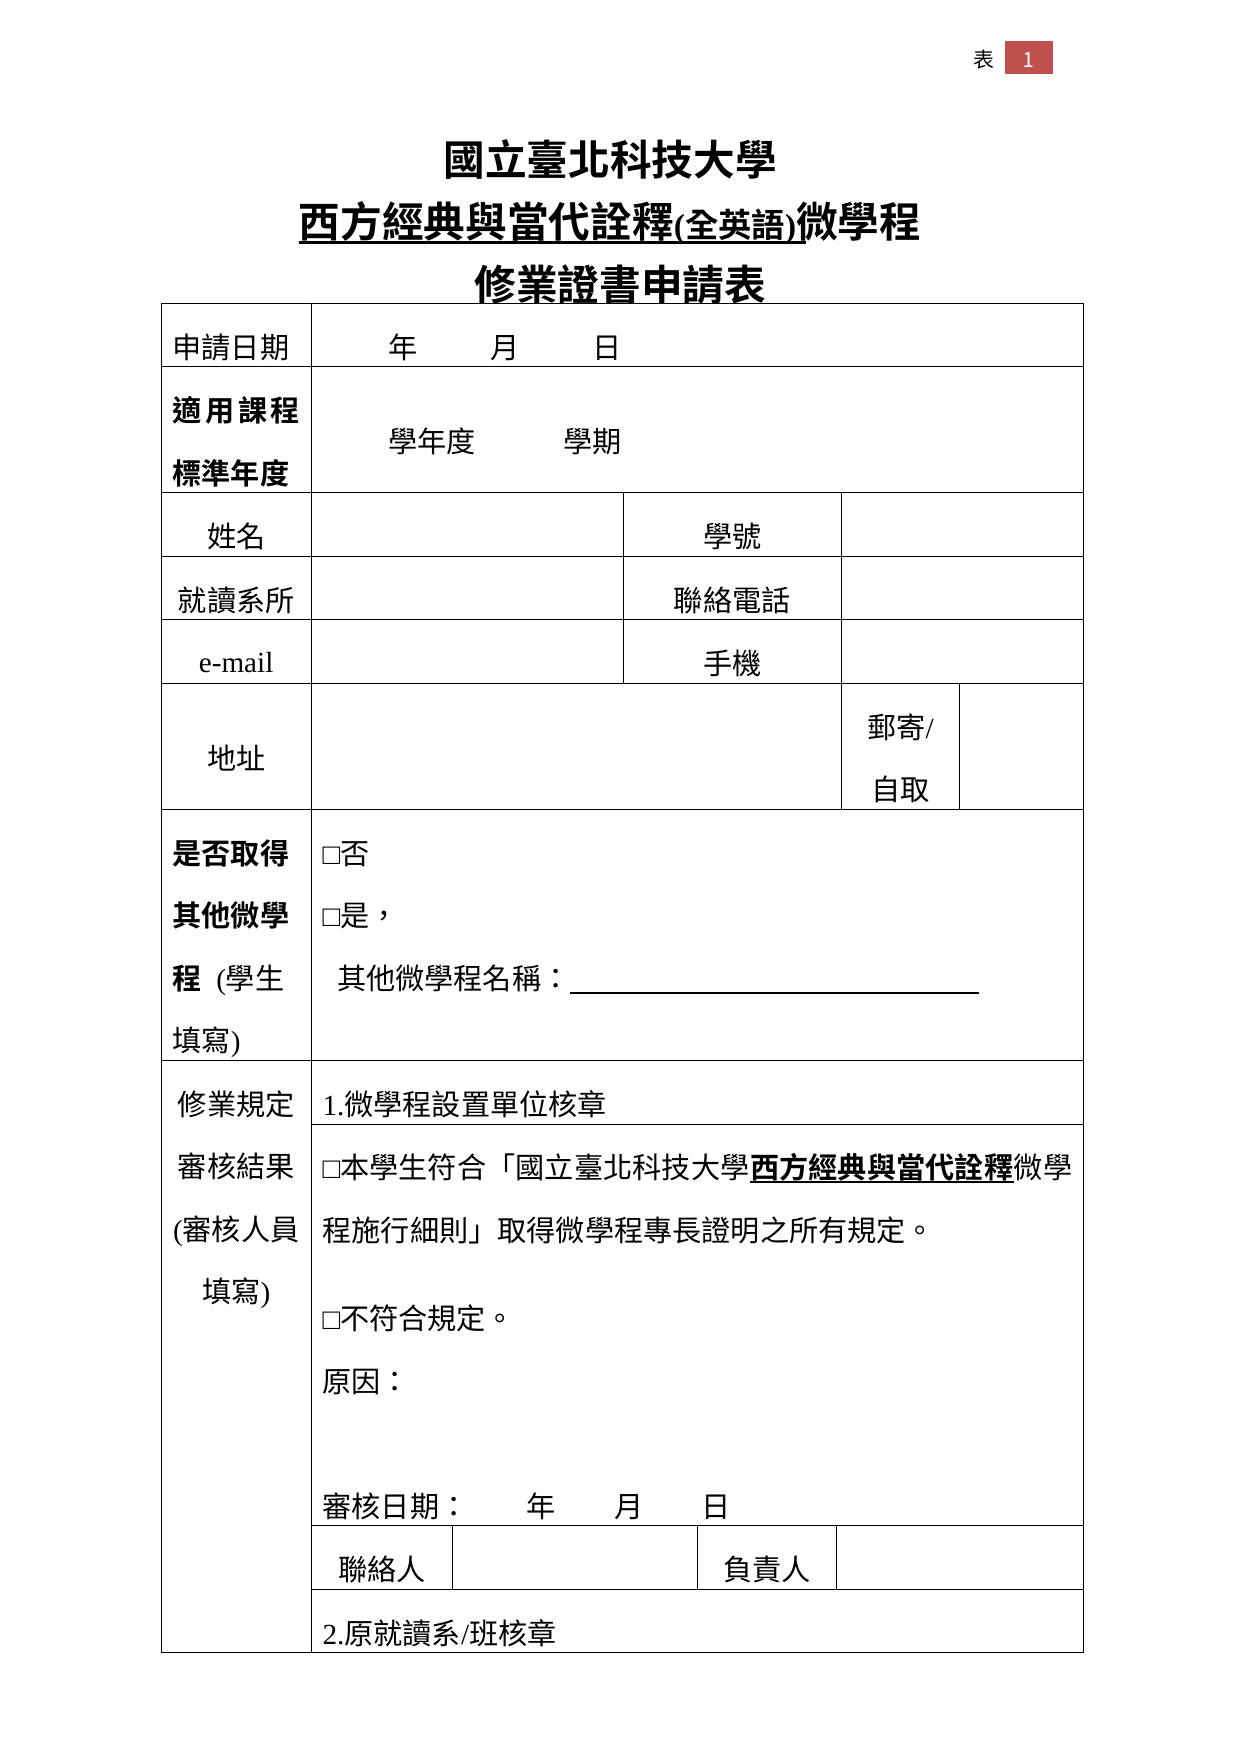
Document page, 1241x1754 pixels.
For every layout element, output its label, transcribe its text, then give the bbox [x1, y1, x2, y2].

table_cell 就讀系所 [162, 557, 311, 619]
table_cell 聯絡電話 [624, 557, 841, 619]
table_cell 2.原就讀系/班核章 [312, 1590, 1083, 1652]
table_cell [842, 493, 1083, 556]
table_cell □本學生符合「國立臺北科技大學西方經典與當代詮釋微學程施行細則」取得微學程專長證明之所有規定。 □不符合規定。 原因： 審核日期： 年 月 日 [312, 1125, 1083, 1525]
table_cell 姓名 [162, 493, 311, 556]
table_cell [842, 620, 1083, 683]
table_cell [312, 493, 623, 556]
table_header 申請日期 [162, 304, 311, 366]
table_cell 是否取得其他微學程 (學生填寫) [162, 810, 311, 1060]
table_cell 郵寄/ 自取 [842, 684, 959, 809]
table_cell 地址 [162, 684, 311, 809]
table_cell 學號 [624, 493, 841, 556]
table_cell [960, 684, 1083, 809]
table_cell [842, 557, 1083, 619]
table_cell □否 □是， 其他微學程名稱： [312, 810, 1083, 1060]
table_cell 手機 [624, 620, 841, 683]
table_cell 聯絡人 [312, 1526, 452, 1589]
table_cell [453, 1526, 697, 1589]
table_cell 適用課程標準年度 [162, 367, 311, 492]
table_cell 修業規定 審核結果 (審核人員填寫) [162, 1061, 311, 1652]
table_cell 1.微學程設置單位核章 [312, 1061, 1083, 1123]
table_cell 學年度 學期 [312, 367, 1083, 492]
table_cell [312, 620, 623, 683]
table_header 年 月 日 [312, 304, 1083, 366]
table_cell e-mail [162, 620, 311, 683]
text 國立臺北科技大學 西方經典與當代詮釋(全英語)微學程 修業證書申請表 [187, 115, 1053, 303]
table_cell [312, 557, 623, 619]
table_cell 負責人 [698, 1526, 836, 1589]
table_cell [837, 1526, 1083, 1589]
table_cell [312, 684, 841, 809]
